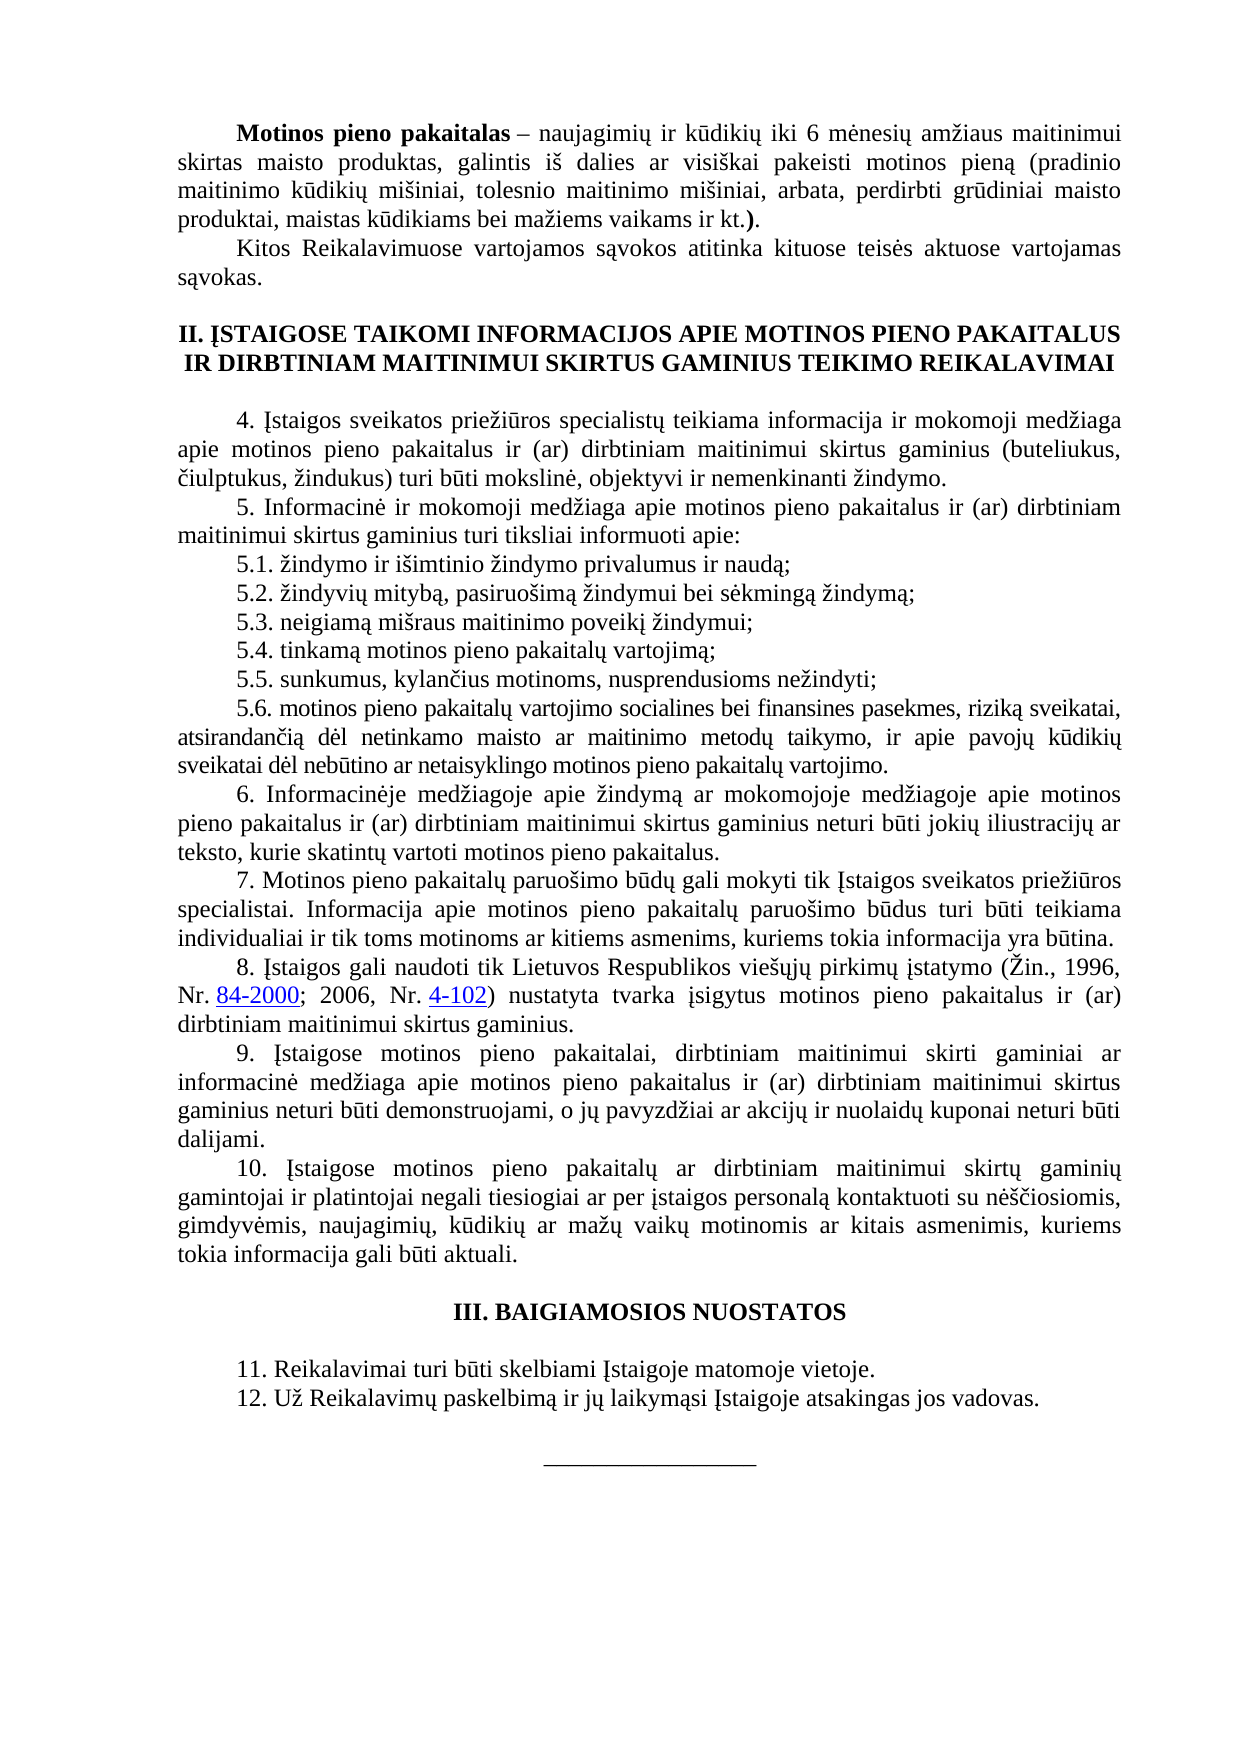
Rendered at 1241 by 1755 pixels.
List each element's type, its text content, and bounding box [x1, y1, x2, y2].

text II. ĮSTAIGOSE TAIKOMI INFORMACIJOS APIE MOTINOS PIENO PAKAITALUS IR DIRBTINIAM MAITINIMUI SKIRTUS GAMINIUS TEIKIMO REIKALAVIMAI [177, 319, 1122, 377]
text 5. Informacinė ir mokomoji medžiaga apie motinos pieno pakaitalus ir (ar) dirbtiniam maitinimui skirtus gaminius turi tiksliai informuoti apie: [177, 492, 1122, 549]
text 5.5. sunkumus, kylančius motinoms, nusprendusioms nežindyti; [177, 664, 1122, 693]
text Kitos Reikalavimuose vartojamos sąvokos atitinka kituose teisės aktuose vartojamas sąvokas. [177, 233, 1122, 291]
text 6. Informacinėje medžiagoje apie žindymą ar mokomojoje medžiagoje apie motinos pieno pakaitalus ir (ar) dirbtiniam maitinimui skirtus gaminius neturi būti jokių iliustracijų ar teksto, kurie skatintų vartoti motinos pieno pakaitalus. [177, 779, 1122, 866]
text _________________ [177, 1441, 1122, 1469]
text 10. Įstaigose motinos pieno pakaitalų ar dirbtiniam maitinimui skirtų gaminių gamintojai ir platintojai negali tiesiogiai ar per įstaigos personalą kontaktuoti su nėščiosiomis, gimdyvėmis, naujagimių, kūdikių ar mažų vaikų motinomis ar kitais asmenimis, kuriems tokia informacija gali būti aktuali. [177, 1153, 1122, 1268]
text 7. Motinos pieno pakaitalų paruošimo būdų gali mokyti tik Įstaigos sveikatos priežiūros specialistai. Informacija apie motinos pieno pakaitalų paruošimo būdus turi būti teikiama individualiai ir tik toms motinoms ar kitiems asmenims, kuriems tokia informacija yra būtina. [177, 866, 1122, 952]
text 8. Įstaigos gali naudoti tik Lietuvos Respublikos viešųjų pirkimų įstatymo (Žin., 1996, Nr. 84-2000; 2006, Nr. 4-102) nustatyta tvarka įsigytus motinos pieno pakaitalus ir (ar) dirbtiniam maitinimui skirtus gaminius. [177, 952, 1122, 1038]
text 5.3. neigiamą mišraus maitinimo poveikį žindymui; [177, 607, 1122, 636]
text 5.4. tinkamą motinos pieno pakaitalų vartojimą; [177, 636, 1122, 664]
text 12. Už Reikalavimų paskelbimą ir jų laikymąsi Įstaigoje atsakingas jos vadovas. [177, 1383, 1122, 1412]
text 5.2. žindyvių mitybą, pasiruošimą žindymui bei sėkmingą žindymą; [177, 578, 1122, 607]
text III. BAIGIAMOSIOS NUOSTATOS [177, 1297, 1122, 1326]
text 9. Įstaigose motinos pieno pakaitalai, dirbtiniam maitinimui skirti gaminiai ar informacinė medžiaga apie motinos pieno pakaitalus ir (ar) dirbtiniam maitinimui skirtus gaminius neturi būti demonstruojami, o jų pavyzdžiai ar akcijų ir nuolaidų kuponai neturi būti dalijami. [177, 1038, 1122, 1153]
text 5.1. žindymo ir išimtinio žindymo privalumus ir naudą; [177, 549, 1122, 578]
text 5.6. motinos pieno pakaitalų vartojimo socialines bei finansines pasekmes, riziką sveikatai, atsirandančią dėl netinkamo maisto ar maitinimo metodų taikymo, ir apie pavojų kūdikių sveikatai dėl nebūtino ar netaisyklingo motinos pieno pakaitalų vartojimo. [177, 693, 1122, 779]
text 4. Įstaigos sveikatos priežiūros specialistų teikiama informacija ir mokomoji medžiaga apie motinos pieno pakaitalus ir (ar) dirbtiniam maitinimui skirtus gaminius (buteliukus, čiulptukus, žindukus) turi būti mokslinė, objektyvi ir nemenkinanti žindymo. [177, 406, 1122, 492]
text 11. Reikalavimai turi būti skelbiami Įstaigoje matomoje vietoje. [177, 1354, 1122, 1383]
text Motinos pieno pakaitalas – naujagimių ir kūdikių iki 6 mėnesių amžiaus maitinimui skirtas maisto produktas, galintis iš dalies ar visiškai pakeisti motinos pieną (pradinio maitinimo kūdikių mišiniai, tolesnio maitinimo mišiniai, arbata, perdirbti grūdiniai maisto produktai, maistas kūdikiams bei mažiems vaikams ir kt.). [177, 118, 1122, 233]
